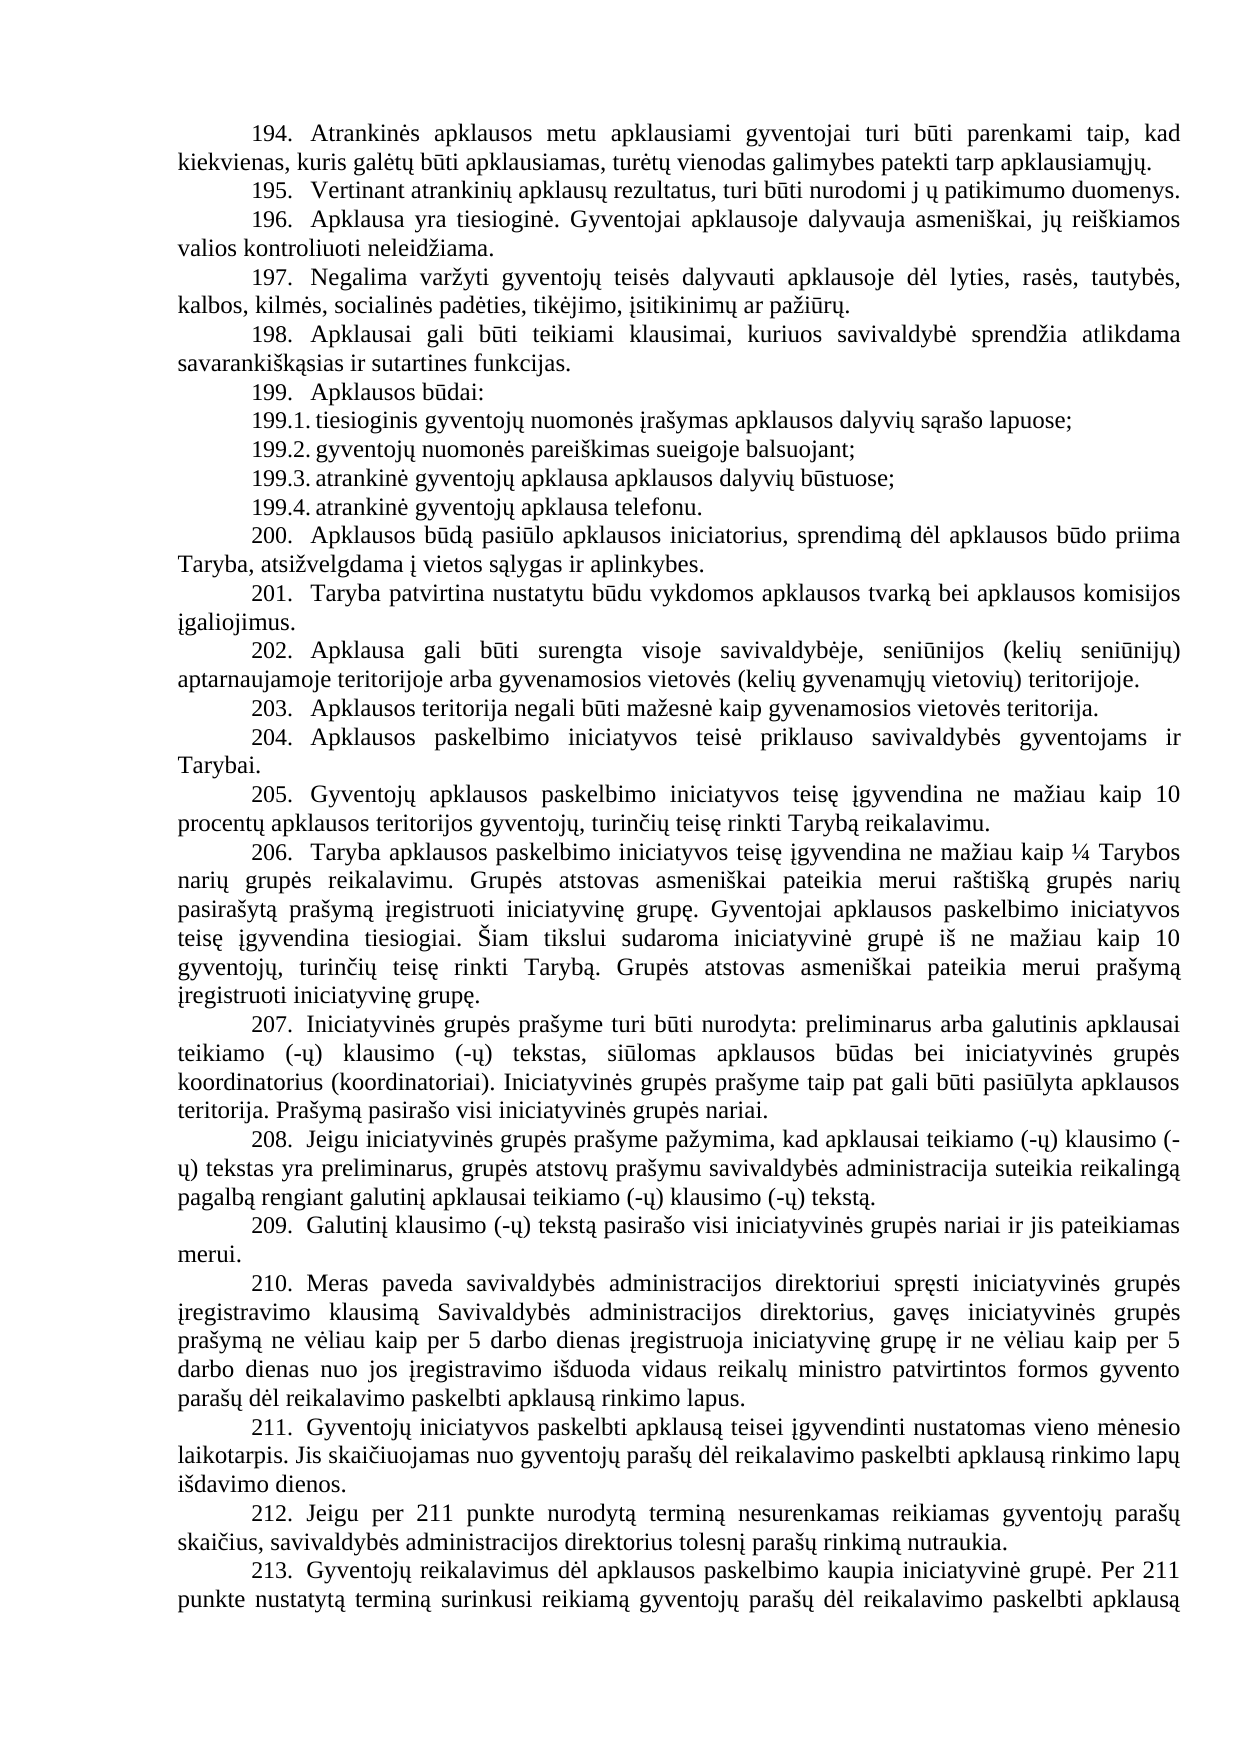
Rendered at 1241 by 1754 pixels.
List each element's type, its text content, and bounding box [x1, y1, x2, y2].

text 198. Apklausai gali būti teikiami klausimai, kuriuos savivaldybė sprendžia atlikdama savarankiškąsias ir sutartines funkcijas. [177, 319, 1181, 377]
text 212. Jeigu per 211 punkte nurodytą terminą nesurenkamas reikiamas gyventojų parašų skaičius, savivaldybės administracijos direktorius tolesnį parašų rinkimą nutraukia. [177, 1498, 1181, 1556]
text 199. Apklausos būdai: [177, 377, 1181, 406]
text 209. Galutinį klausimo (-ų) tekstą pasirašo visi iniciatyvinės grupės nariai ir jis pateikiamas merui. [177, 1211, 1181, 1268]
text 207. Iniciatyvinės grupės prašyme turi būti nurodyta: preliminarus arba galutinis apklausai teikiamo (-ų) klausimo (-ų) tekstas, siūlomas apklausos būdas bei iniciatyvinės grupės koordinatorius (koordinatoriai). Iniciatyvinės grupės prašyme taip pat gali būti pasiūlyta apklausos teritorija. Prašymą pasirašo visi iniciatyvinės grupės nariai. [177, 1009, 1181, 1124]
text 197. Negalima varžyti gyventojų teisės dalyvauti apklausoje dėl lyties, rasės, tautybės, kalbos, kilmės, socialinės padėties, tikėjimo, įsitikinimų ar pažiūrų. [177, 262, 1181, 319]
text 210. Meras paveda savivaldybės administracijos direktoriui spręsti iniciatyvinės grupės įregistravimo klausimą Savivaldybės administracijos direktorius, gavęs iniciatyvinės grupės prašymą ne vėliau kaip per 5 darbo dienas įregistruoja iniciatyvinę grupę ir ne vėliau kaip per 5 darbo dienas nuo jos įregistravimo išduoda vidaus reikalų ministro patvirtintos formos gyvento parašų dėl reikalavimo paskelbti apklausą rinkimo lapus. [177, 1268, 1181, 1412]
text 200. Apklausos būdą pasiūlo apklausos iniciatorius, sprendimą dėl apklausos būdo priima Taryba, atsižvelgdama į vietos sąlygas ir aplinkybes. [177, 521, 1181, 578]
text 202. Apklausa gali būti surengta visoje savivaldybėje, seniūnijos (kelių seniūnijų) aptarnaujamoje teritorijoje arba gyvenamosios vietovės (kelių gyvenamųjų vietovių) teritorijoje. [177, 636, 1181, 693]
text 203. Apklausos teritorija negali būti mažesnė kaip gyvenamosios vietovės teritorija. [177, 693, 1181, 722]
text 208. Jeigu iniciatyvinės grupės prašyme pažymima, kad apklausai teikiamo (-ų) klausimo (- ų) tekstas yra preliminarus, grupės atstovų prašymu savivaldybės administracija suteikia reikalingą pagalbą rengiant galutinį apklausai teikiamo (-ų) klausimo (-ų) tekstą. [177, 1124, 1181, 1211]
text 205. Gyventojų apklausos paskelbimo iniciatyvos teisę įgyvendina ne mažiau kaip 10 procentų apklausos teritorijos gyventojų, turinčių teisę rinkti Tarybą reikalavimu. [177, 779, 1181, 837]
text 195. Vertinant atrankinių apklausų rezultatus, turi būti nurodomi j ų patikimumo duomenys. [177, 176, 1181, 204]
text 199.3. atrankinė gyventojų apklausa apklausos dalyvių būstuose; [177, 463, 1181, 492]
text 194. Atrankinės apklausos metu apklausiami gyventojai turi būti parenkami taip, kad kiekvienas, kuris galėtų būti apklausiamas, turėtų vienodas galimybes patekti tarp apklausiamųjų. [177, 118, 1181, 176]
text 211. Gyventojų iniciatyvos paskelbti apklausą teisei įgyvendinti nustatomas vieno mėnesio laikotarpis. Jis skaičiuojamas nuo gyventojų parašų dėl reikalavimo paskelbti apklausą rinkimo lapų išdavimo dienos. [177, 1412, 1181, 1498]
text 199.2. gyventojų nuomonės pareiškimas sueigoje balsuojant; [177, 434, 1181, 463]
text 199.4. atrankinė gyventojų apklausa telefonu. [177, 492, 1181, 521]
text 196. Apklausa yra tiesioginė. Gyventojai apklausoje dalyvauja asmeniškai, jų reiškiamos valios kontroliuoti neleidžiama. [177, 204, 1181, 262]
text 204. Apklausos paskelbimo iniciatyvos teisė priklauso savivaldybės gyventojams ir Tarybai. [177, 722, 1181, 779]
text 199.1. tiesioginis gyventojų nuomonės įrašymas apklausos dalyvių sąrašo lapuose; [177, 406, 1181, 434]
text 201. Taryba patvirtina nustatytu būdu vykdomos apklausos tvarką bei apklausos komisijos įgaliojimus. [177, 578, 1181, 636]
text 213. Gyventojų reikalavimus dėl apklausos paskelbimo kaupia iniciatyvinė grupė. Per 211 punkte nustatytą terminą surinkusi reikiamą gyventojų parašų dėl reikalavimo paskelbti apklausą [177, 1556, 1181, 1613]
text 206. Taryba apklausos paskelbimo iniciatyvos teisę įgyvendina ne mažiau kaip ¼ Tarybos narių grupės reikalavimu. Grupės atstovas asmeniškai pateikia merui raštišką grupės narių pasirašytą prašymą įregistruoti iniciatyvinę grupę. Gyventojai apklausos paskelbimo iniciatyvos teisę įgyvendina tiesiogiai. Šiam tikslui sudaroma iniciatyvinė grupė iš ne mažiau kaip 10 gyventojų, turinčių teisę rinkti Tarybą. Grupės atstovas asmeniškai pateikia merui prašymą įregistruoti iniciatyvinę grupę. [177, 837, 1181, 1009]
